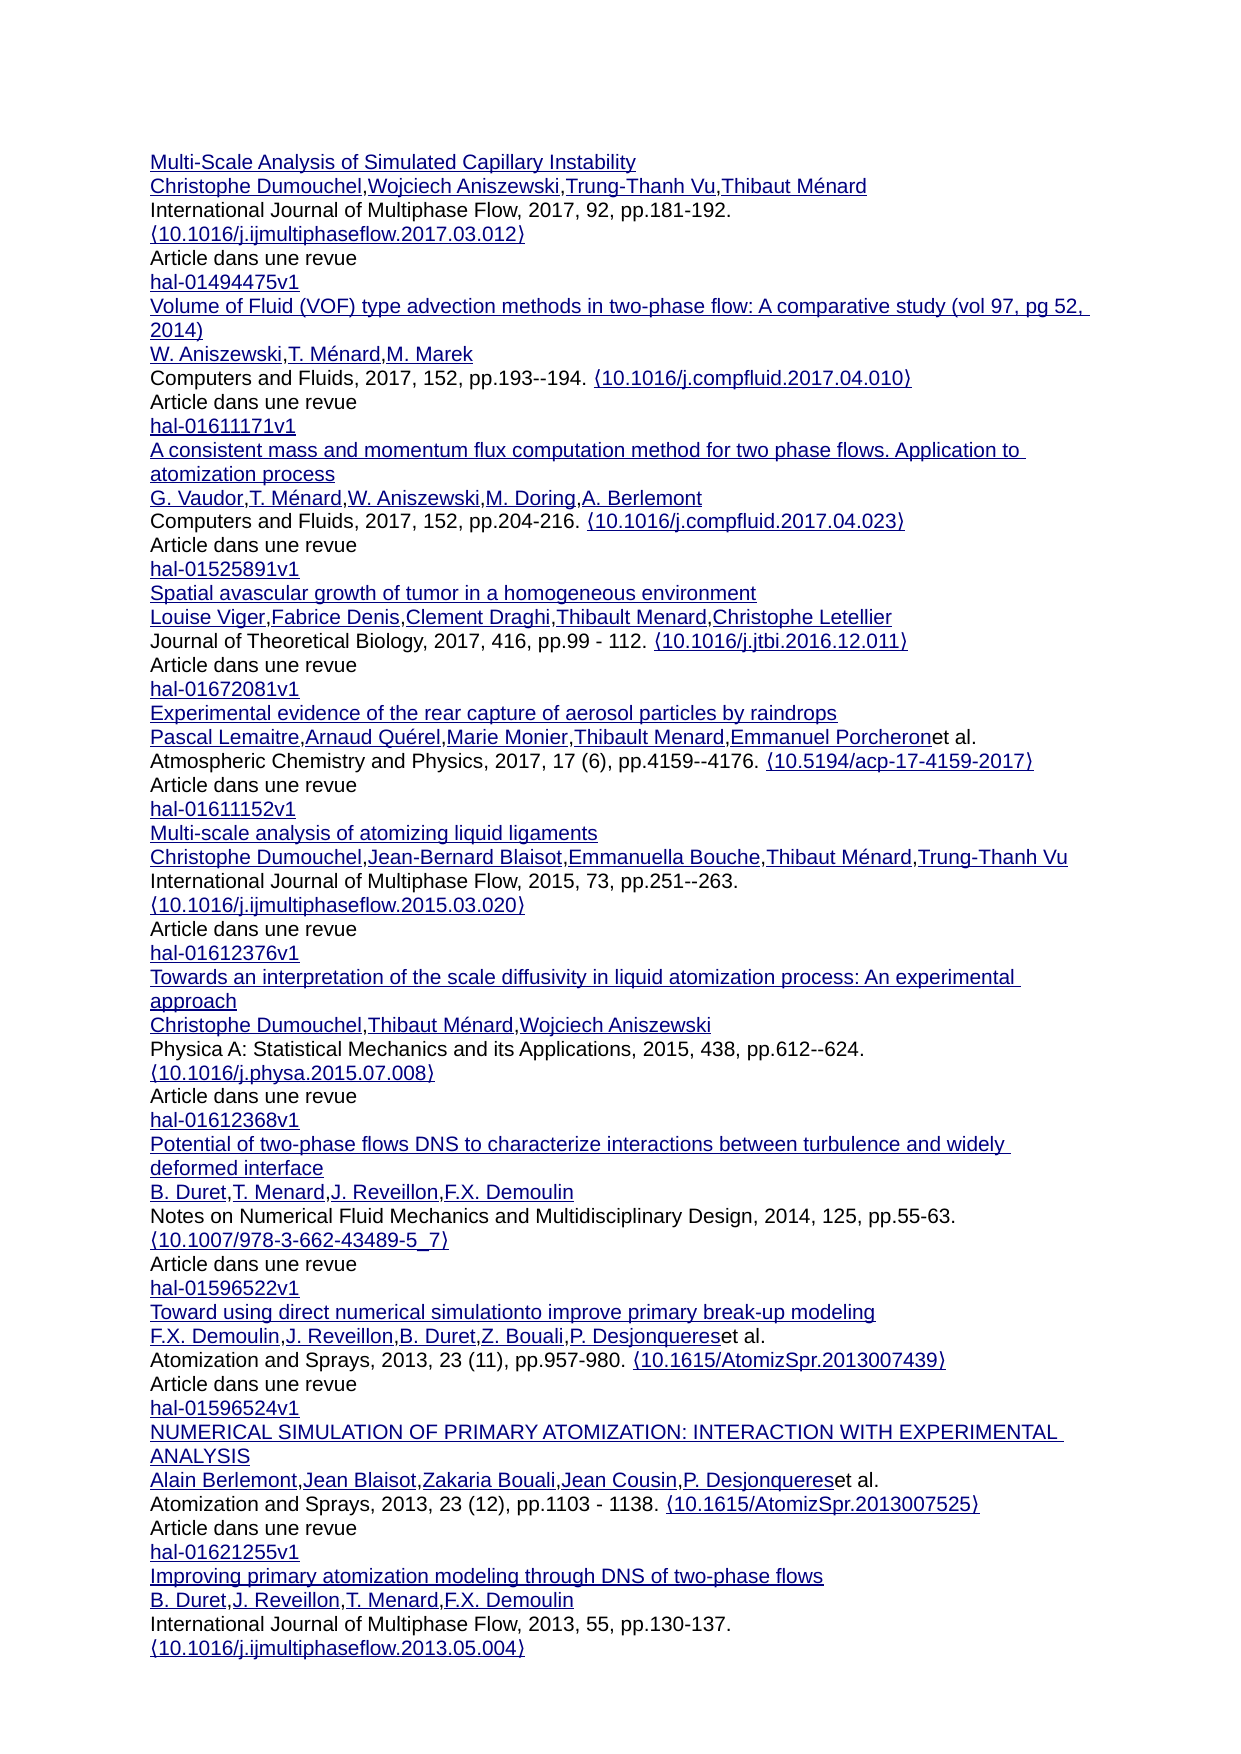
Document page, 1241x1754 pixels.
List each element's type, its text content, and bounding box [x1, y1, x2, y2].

table_cell Towards an interpretation of the scale diffusivity in liquid atomization process: An experimental approach Christophe Dumouchel,Thibaut Ménard,Wojciech Aniszewski Physica A: Statistical Mechanics and its Applications, 2015, 438, pp.612--624. ⟨10.1016/j.physa.2015.07.008⟩ Article dans une revue hal-01612368v1 [150, 965, 1090, 1132]
table_cell Volume of Fluid (VOF) type advection methods in two-phase flow: A comparative study (vol 97, pg 52, [150, 294, 1090, 315]
table_cell Multi-Scale Analysis of Simulated Capillary Instability Christophe Dumouchel,Wojciech Aniszewski,Trung-Thanh Vu,Thibaut Ménard International Journal of Multiphase Flow, 2017, 92, pp.181-192. ⟨10.1016/j.ijmultiphaseflow.2017.03.012⟩ Article dans une revue hal-01494475v1 [150, 150, 1090, 294]
table_cell Improving primary atomization modeling through DNS of two-phase flows B. Duret,J. Reveillon,T. Menard,F.X. Demoulin International Journal of Multiphase Flow, 2013, 55, pp.130-137. ⟨10.1016/j.ijmultiphaseflow.2013.05.004⟩ [150, 1564, 1090, 1659]
table_cell Potential of two-phase flows DNS to characterize interactions between turbulence and widely deformed interface B. Duret,T. Menard,J. Reveillon,F.X. Demoulin Notes on Numerical Fluid Mechanics and Multidisciplinary Design, 2014, 125, pp.55-63. ⟨10.1007/978-3-662-43489-5_7⟩ Article dans une revue hal-01596522v1 [150, 1132, 1090, 1300]
table_cell Toward using direct numerical simulationto improve primary break-up modeling F.X. Demoulin,J. Reveillon,B. Duret,Z. Bouali,P. Desjonquereset al. Atomization and Sprays, 2013, 23 (11), pp.957-980. ⟨10.1615/AtomizSpr.2013007439⟩ Article dans une revue hal-01596524v1 [150, 1300, 1090, 1420]
table_cell Experimental evidence of the rear capture of aerosol particles by raindrops Pascal Lemaitre,Arnaud Quérel,Marie Monier,Thibault Menard,Emmanuel Porcheronet al. Atmospheric Chemistry and Physics, 2017, 17 (6), pp.4159--4176. ⟨10.5194/acp-17-4159-2017⟩ Article dans une revue hal-01611152v1 [150, 701, 1090, 821]
table_cell NUMERICAL SIMULATION OF PRIMARY ATOMIZATION: INTERACTION WITH EXPERIMENTAL ANALYSIS Alain Berlemont,Jean Blaisot,Zakaria Bouali,Jean Cousin,P. Desjonquereset al. Atomization and Sprays, 2013, 23 (12), pp.1103 - 1138. ⟨10.1615/AtomizSpr.2013007525⟩ Article dans une revue hal-01621255v1 [150, 1420, 1090, 1563]
table_cell 2014) W. Aniszewski,T. Ménard,M. Marek Computers and Fluids, 2017, 152, pp.193--194. ⟨10.1016/j.compfluid.2017.04.010⟩ Article dans une revue hal-01611171v1 [150, 316, 1090, 437]
table_cell Multi-scale analysis of atomizing liquid ligaments Christophe Dumouchel,Jean-Bernard Blaisot,Emmanuella Bouche,Thibaut Ménard,Trung-Thanh Vu International Journal of Multiphase Flow, 2015, 73, pp.251--263. ⟨10.1016/j.ijmultiphaseflow.2015.03.020⟩ Article dans une revue hal-01612376v1 [150, 821, 1090, 964]
table_cell Spatial avascular growth of tumor in a homogeneous environment Louise Viger,Fabrice Denis,Clement Draghi,Thibault Menard,Christophe Letellier Journal of Theoretical Biology, 2017, 416, pp.99 - 112. ⟨10.1016/j.jtbi.2016.12.011⟩ Article dans une revue hal-01672081v1 [150, 581, 1090, 701]
table_cell A consistent mass and momentum flux computation method for two phase flows. Application to atomization process G. Vaudor,T. Ménard,W. Aniszewski,M. Doring,A. Berlemont Computers and Fluids, 2017, 152, pp.204-216. ⟨10.1016/j.compfluid.2017.04.023⟩ Article dans une revue hal-01525891v1 [150, 438, 1090, 581]
